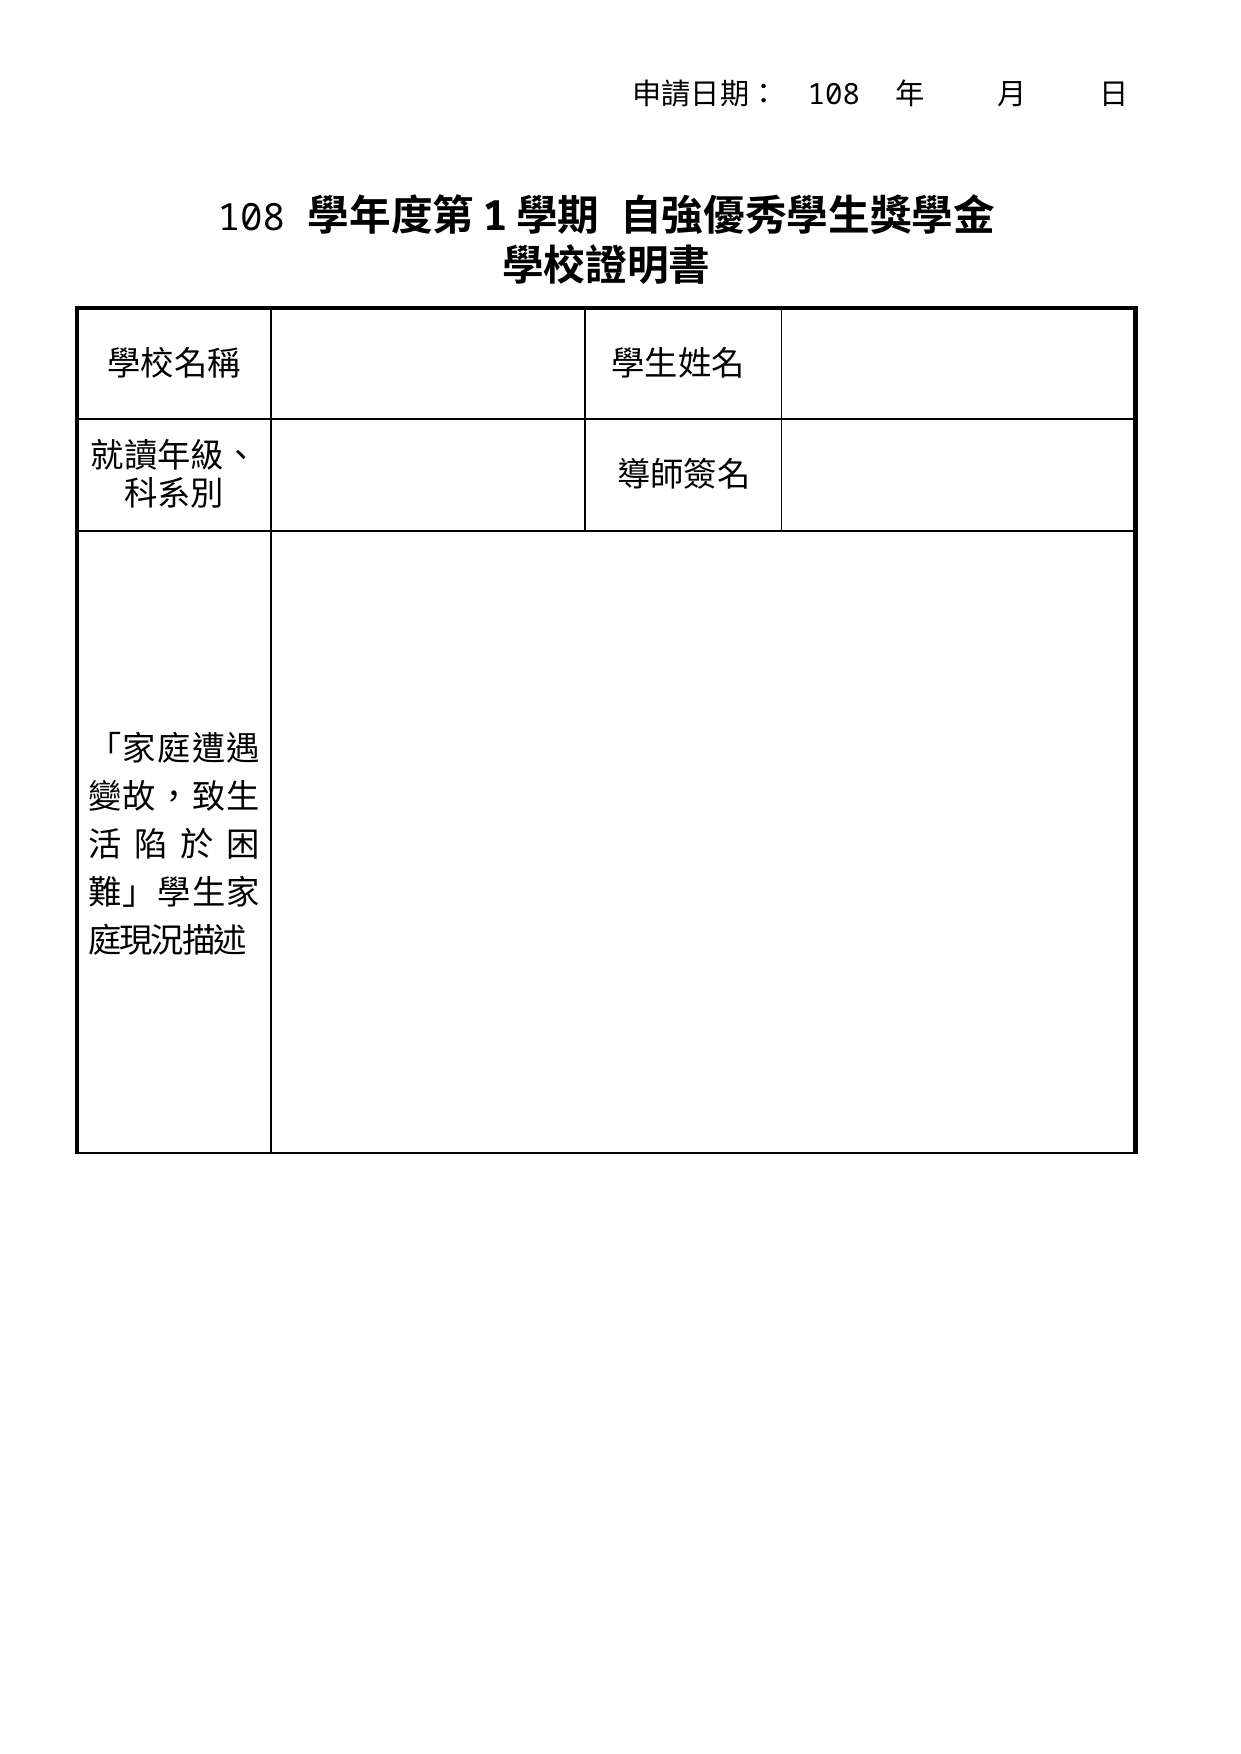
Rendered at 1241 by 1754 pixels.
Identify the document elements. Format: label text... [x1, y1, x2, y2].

table_cell [272, 532, 1133, 1152]
text 申請日期： 108 年 月 日 [21, 71, 1128, 113]
table_cell 學校名稱 [79, 310, 270, 418]
table_cell 學生姓名 [586, 310, 781, 418]
table_cell 「家庭遭遇變故，致生活陷於困難」學生家庭現況描述 [79, 532, 270, 1152]
table_cell 就讀年級、科系別 [79, 420, 270, 530]
table_cell [272, 420, 584, 530]
table_cell [782, 310, 1133, 418]
table_cell [782, 420, 1133, 530]
table_cell 導師簽名 [586, 420, 781, 530]
table_cell [272, 310, 584, 418]
table_header 108 學年度第1學期 自強優秀學生獎學金 學校證明書 [77, 176, 1136, 306]
